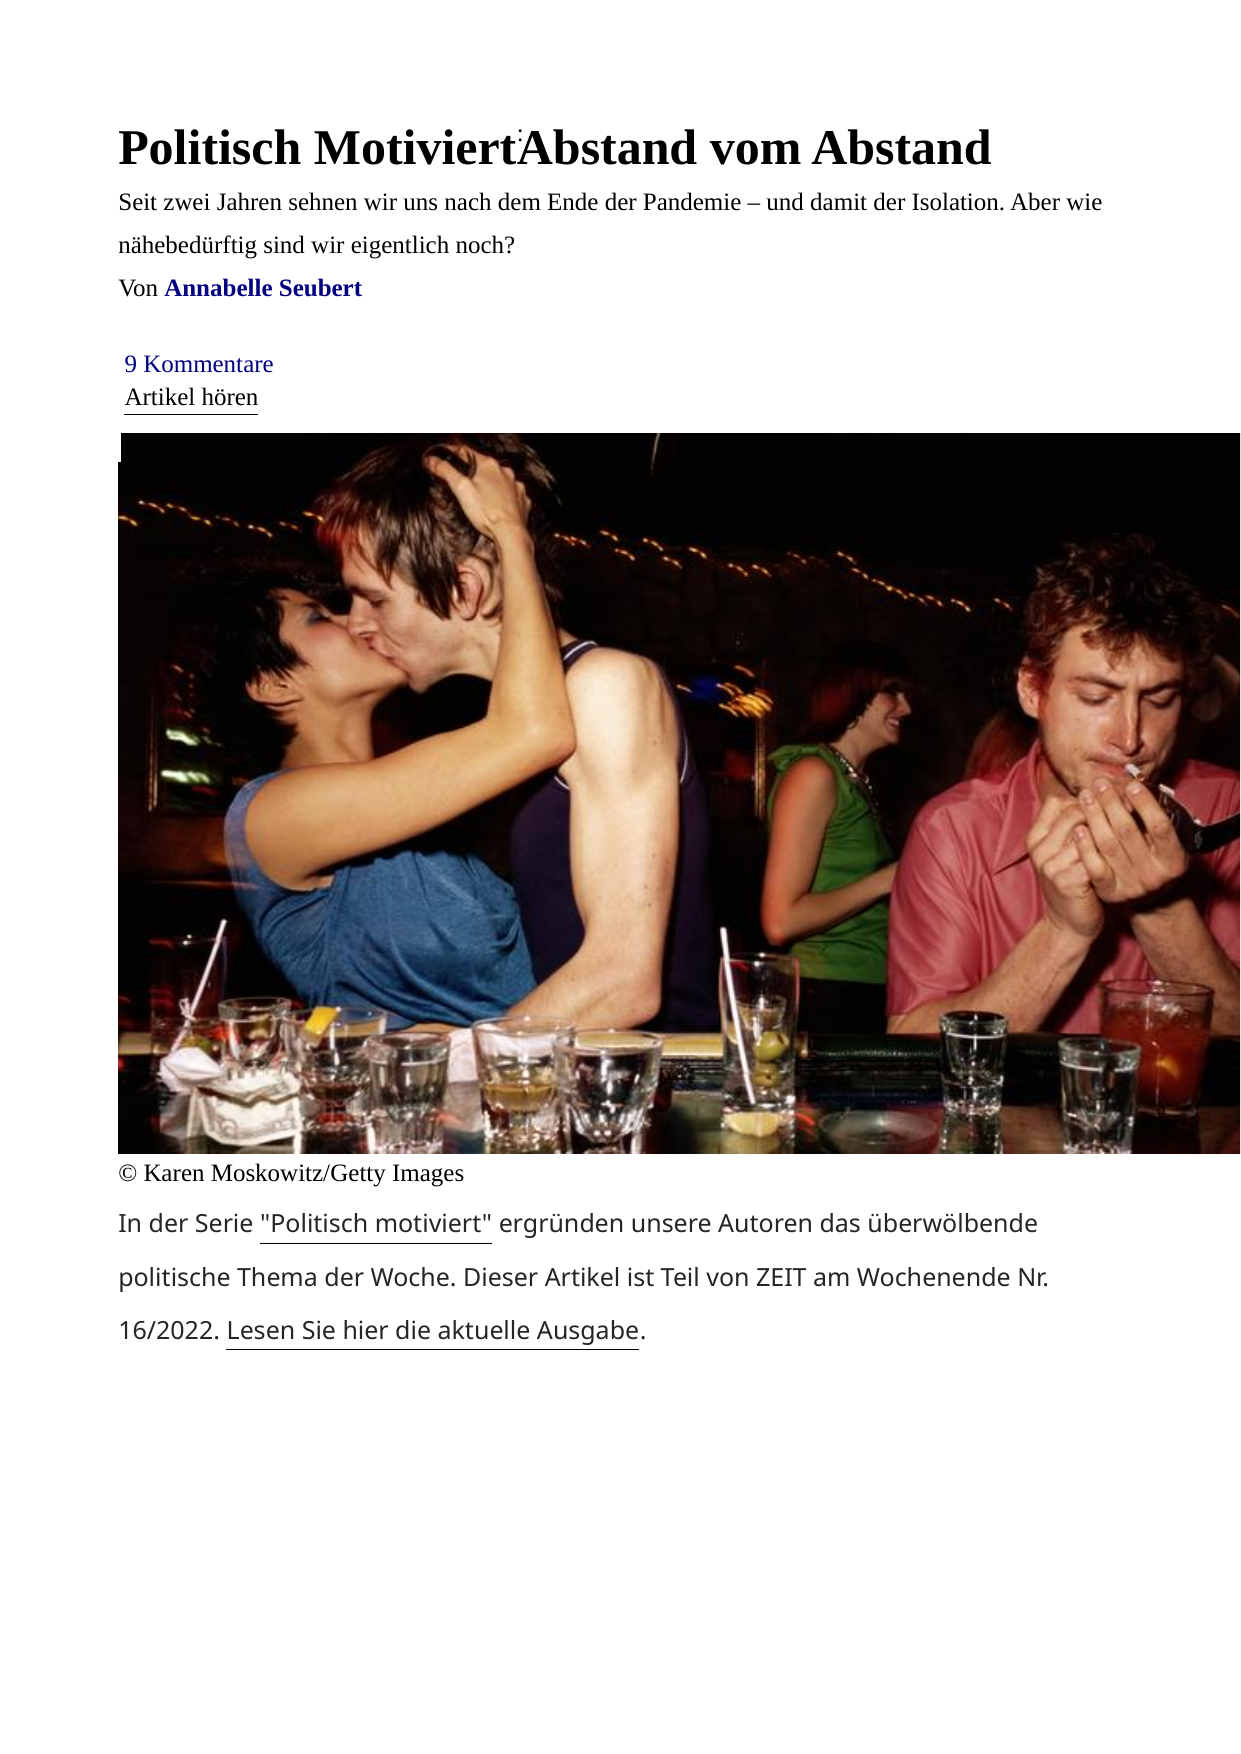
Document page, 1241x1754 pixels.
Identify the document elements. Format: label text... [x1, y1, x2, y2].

picture [118, 433, 1241, 1154]
subtitle Politisch MotiviertAbstand vom Abstand [118, 118, 1122, 176]
text Seit zwei Jahren sehnen wir uns nach dem Ende der Pandemie – und damit der Isolation. Aber wie nähebedürftig sind wir eigentlich noch? [118, 187, 1122, 259]
text 9 Kommentare [118, 349, 1122, 378]
text [0, 349, 23, 378]
text © Karen Moskowitz/​Getty Images [118, 1158, 1122, 1187]
text Artikel hören [118, 382, 1122, 414]
text Von Annabelle Seubert [118, 273, 1122, 302]
text In der Serie "Politisch motiviert" ergründen unsere Autoren das überwölbende politische Thema der Woche. Dieser Artikel ist Teil von ZEIT am Wochenende Nr. 16/2022. Lesen Sie hier die aktuelle Ausgabe. [118, 1206, 1122, 1349]
